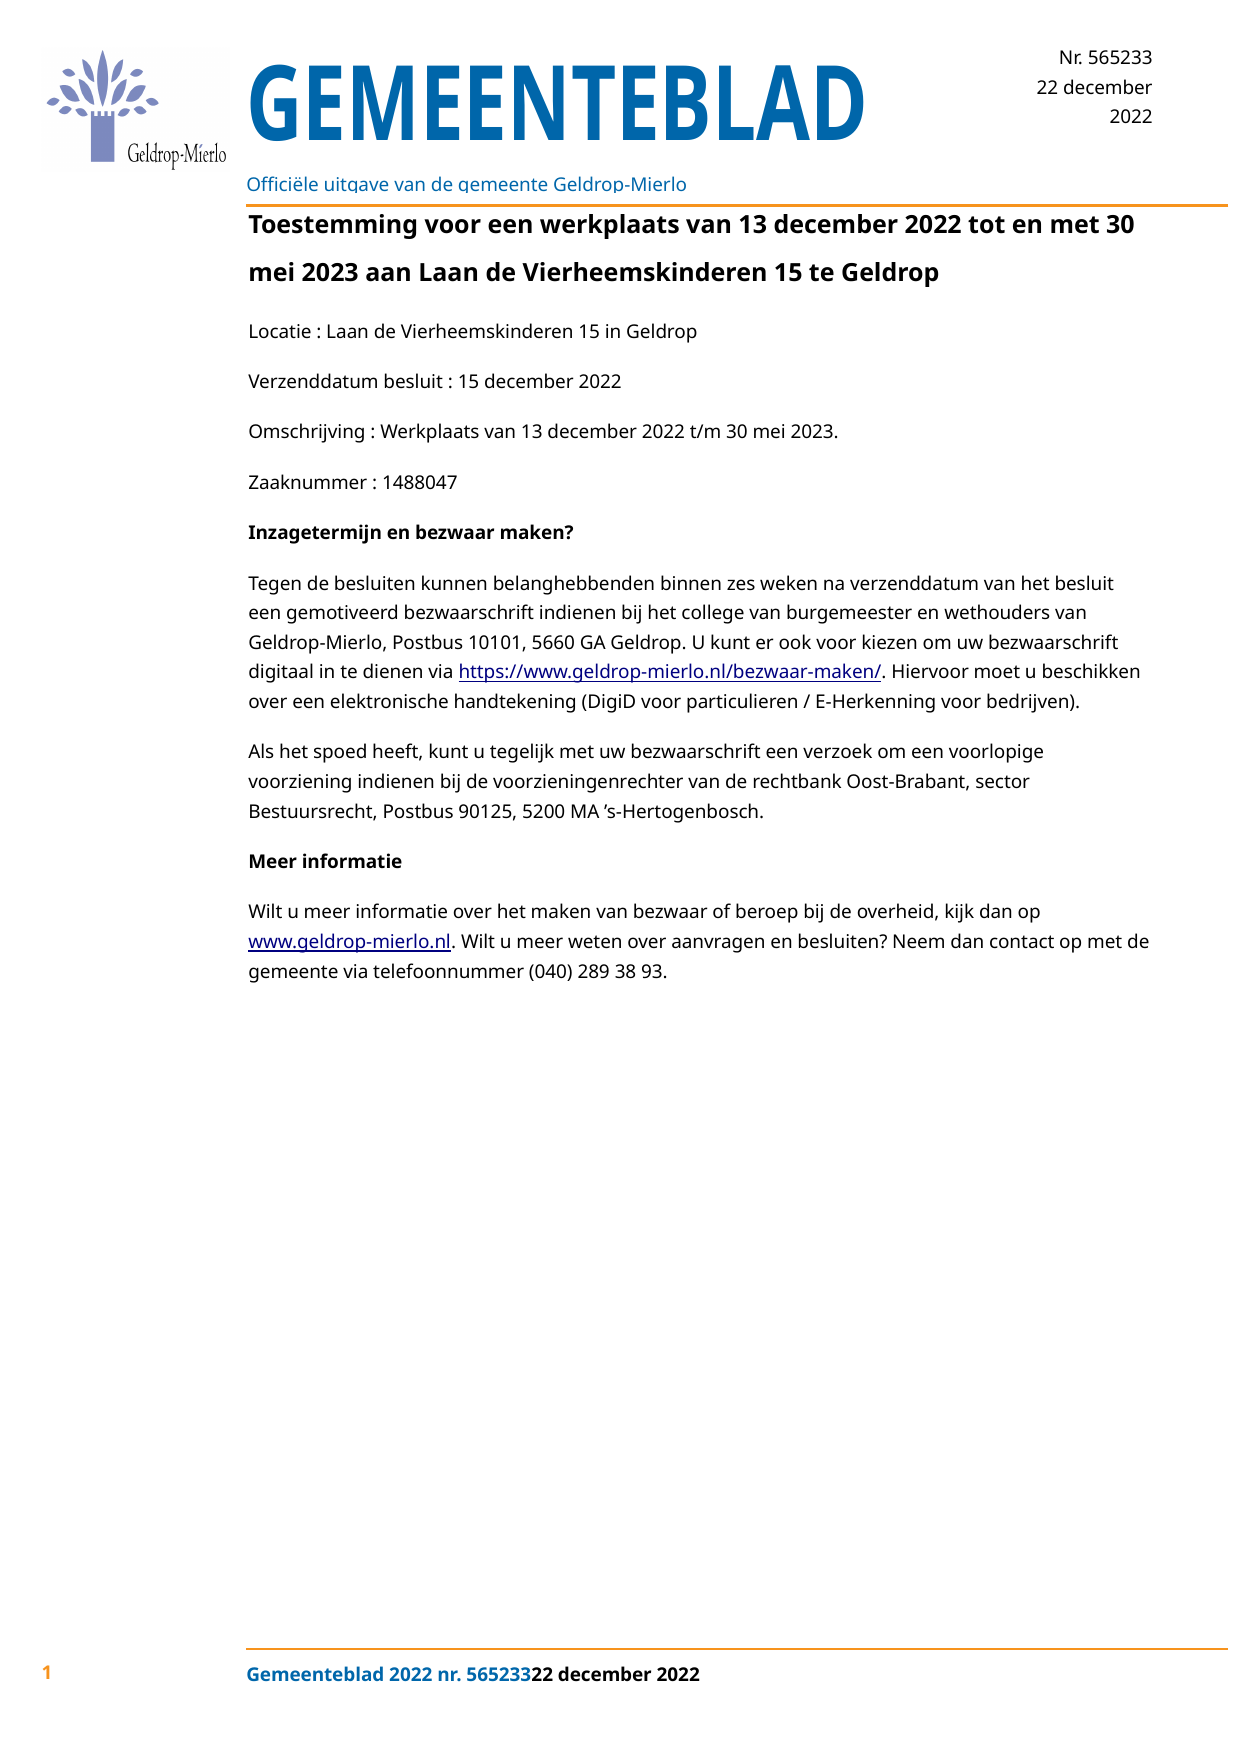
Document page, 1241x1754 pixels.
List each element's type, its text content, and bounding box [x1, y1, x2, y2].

text Verzenddatum besluit : 15 december 2022 [248, 368, 1152, 394]
text Inzagetermijn en bezwaar maken? [248, 519, 1152, 545]
text Tegen de besluiten kunnen belanghebbenden binnen zes weken na verzenddatum van het besluit een gemotiveerd bezwaarschrift indienen bij het college van burgemeester en wethouders van Geldrop-Mierlo, Postbus 10101, 5660 GA Geldrop. U kunt er ook voor kiezen om uw bezwaarschrift digitaal in te dienen via https://www.geldrop-mierlo.nl/bezwaar-maken/. Hiervoor moet u beschikken over een elektronische handtekening (DigiD voor particulieren / E-Herkenning voor bedrijven). [248, 570, 1152, 714]
text Locatie : Laan de Vierheemskinderen 15 in Geldrop [248, 318, 1152, 344]
text Toestemming voor een werkplaats van 13 december 2022 tot en met 30 mei 2023 aan Laan de Vierheemskinderen 15 te Geldrop [248, 207, 1152, 288]
text Omschrijving : Werkplaats van 13 december 2022 t/m 30 mei 2023. [248, 419, 1152, 444]
text Wilt u meer informatie over het maken van bezwaar of beroep bij de overheid, kijk dan op www.geldrop-mierlo.nl. Wilt u meer weten over aanvragen en besluiten? Neem dan contact op met de gemeente via telefoonnummer (040) 289 38 93. [248, 899, 1152, 984]
text Als het spoed heeft, kunt u tegelijk met uw bezwaarschrift een verzoek om een voorlopige voorziening indienen bij de voorzieningenrechter van de rechtbank Oost-Brabant, sector Bestuursrecht, Postbus 90125, 5200 MA ’s-Hertogenbosch. [248, 739, 1152, 824]
picture [41, 47, 231, 172]
text Meer informatie [248, 848, 1152, 874]
text Zaaknummer : 1488047 [248, 469, 1152, 495]
